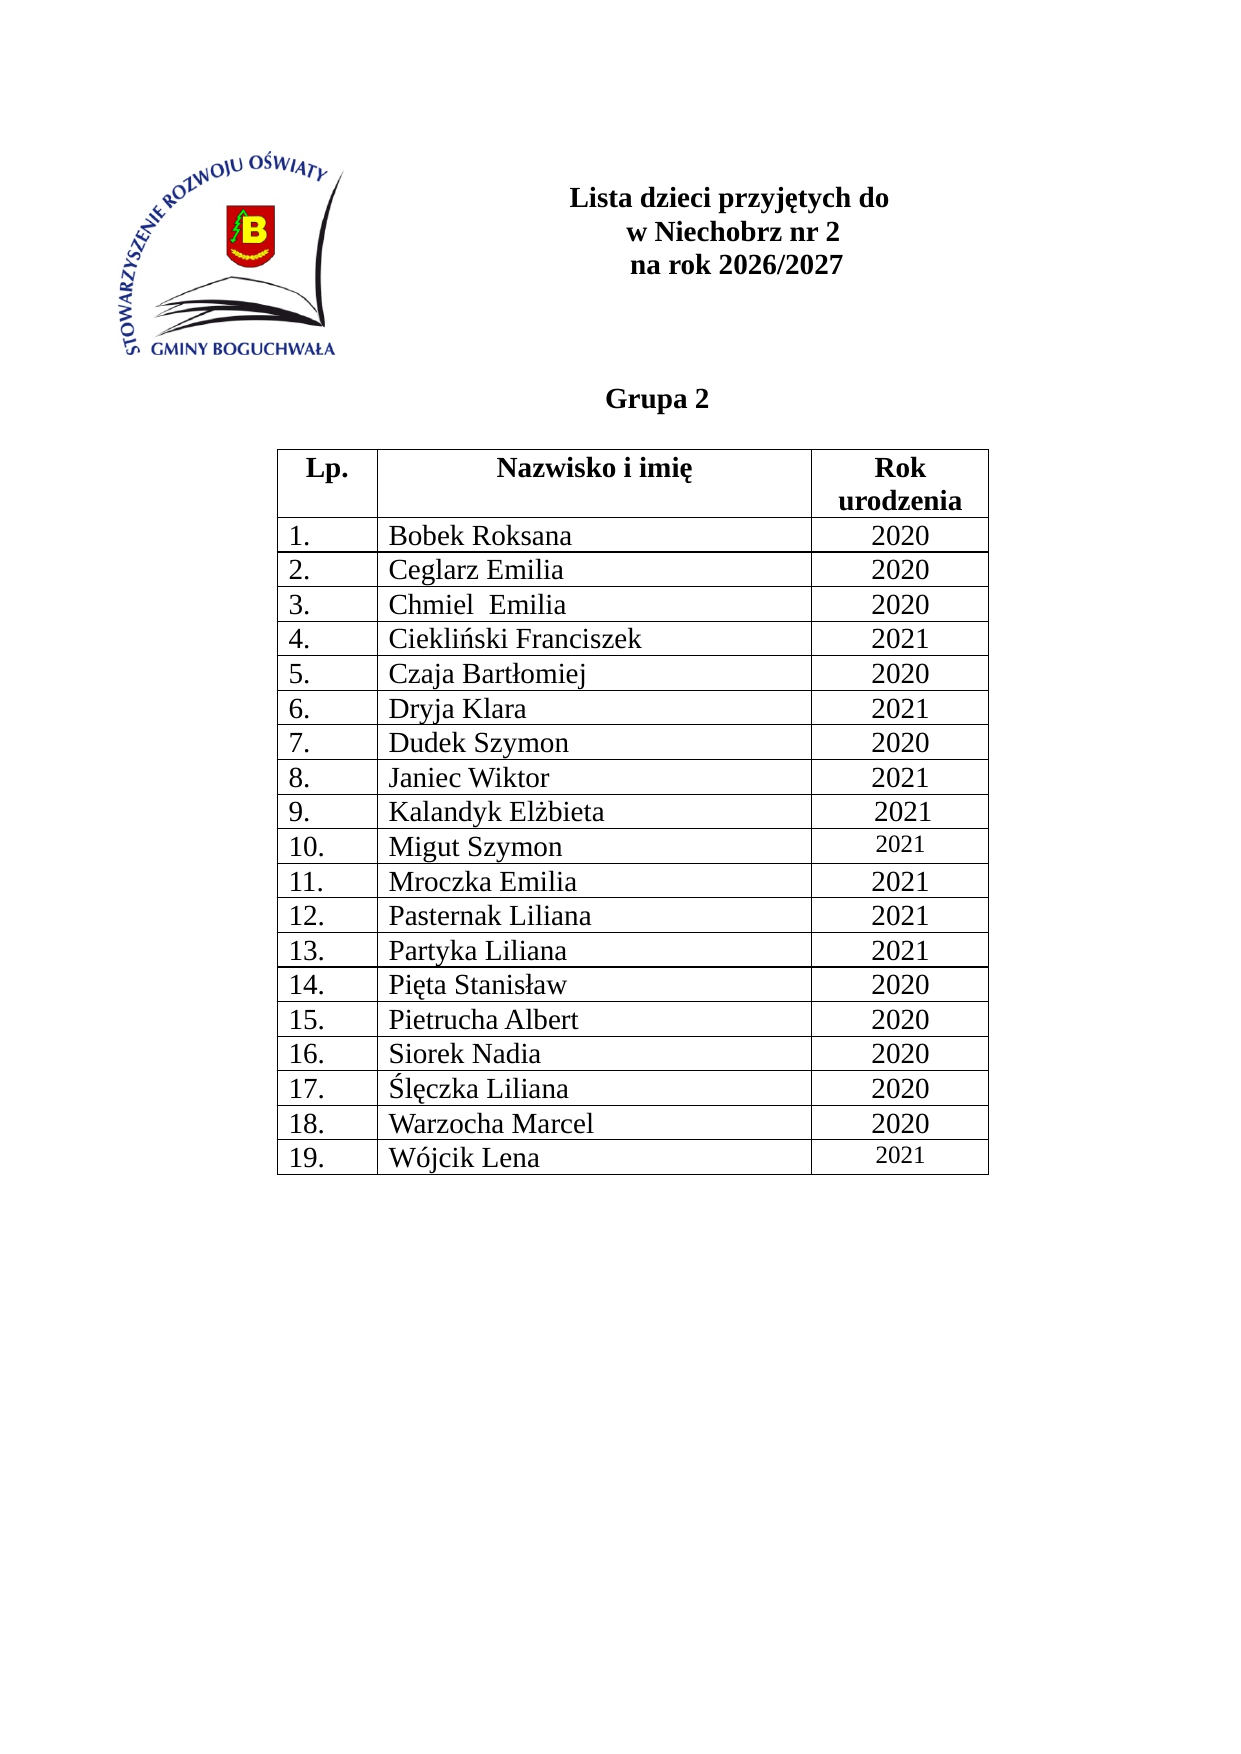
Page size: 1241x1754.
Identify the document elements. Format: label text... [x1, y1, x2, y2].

table_cell Ślęczka Liliana [378, 1071, 811, 1105]
table_cell 5. [278, 656, 377, 690]
table_cell Pietrucha Albert [378, 1002, 811, 1036]
table_cell Czaja Bartłomiej [378, 656, 811, 690]
table_cell 2021 [812, 795, 988, 828]
table_cell 17. [278, 1071, 377, 1105]
table_cell 15. [278, 1002, 377, 1036]
table_cell 2020 [812, 725, 988, 759]
table_cell 2021 [812, 864, 988, 897]
table_cell 16. [278, 1037, 377, 1070]
table_header Lp. [278, 450, 377, 517]
table_header Rok urodzenia [812, 450, 988, 517]
table_cell Migut Szymon [378, 829, 811, 863]
table_cell 2021 [812, 1140, 988, 1174]
table_cell 2020 [812, 1002, 988, 1036]
table_cell 2021 [812, 933, 988, 966]
table_cell Ceglarz Emilia [378, 553, 811, 586]
table_cell 13. [278, 933, 377, 966]
table_cell 12. [278, 898, 377, 932]
table_cell 2021 [812, 691, 988, 724]
table_cell 8. [278, 760, 377, 793]
table_cell 2021 [812, 829, 988, 863]
table_cell 2020 [812, 587, 988, 621]
table_cell 2020 [812, 1106, 988, 1139]
table_cell 3. [278, 587, 377, 621]
text Lista dzieci przyjętych do [344, 180, 1122, 214]
table_cell 18. [278, 1106, 377, 1139]
table_cell Siorek Nadia [378, 1037, 811, 1070]
table_cell 2020 [812, 968, 988, 1001]
table_cell 9. [278, 795, 377, 828]
table_cell Pięta Stanisław [378, 968, 811, 1001]
table_cell 2. [278, 553, 377, 586]
table_cell Kalandyk Elżbieta [378, 795, 811, 828]
table_cell 2020 [812, 553, 988, 586]
table_cell 7. [278, 725, 377, 759]
table_cell Janiec Wiktor [378, 760, 811, 793]
table_cell 4. [278, 622, 377, 655]
text Grupa 2 [118, 382, 1122, 415]
table_cell 6. [278, 691, 377, 724]
table_cell Dudek Szymon [378, 725, 811, 759]
table_cell 2020 [812, 518, 988, 551]
table_cell 2020 [812, 656, 988, 690]
table_cell 11. [278, 864, 377, 897]
table_cell Dryja Klara [378, 691, 811, 724]
table_header Nazwisko i imię [378, 450, 811, 517]
table_cell Pasternak Liliana [378, 898, 811, 932]
table_cell 2020 [812, 1071, 988, 1105]
table_cell 14. [278, 968, 377, 1001]
table_cell Chmiel Emilia [378, 587, 811, 621]
table_cell 2021 [812, 760, 988, 793]
text na rok 2026/2027 [344, 247, 1122, 281]
table_cell Warzocha Marcel [378, 1106, 811, 1139]
table_cell 2020 [812, 1037, 988, 1070]
table_cell 10. [278, 829, 377, 863]
table_cell [278, 518, 377, 551]
table_cell Wójcik Lena [378, 1140, 811, 1174]
table_cell 2021 [812, 898, 988, 932]
text w Niechobrz nr 2 [344, 214, 1122, 247]
table_cell 2021 [812, 622, 988, 655]
table_cell Ciekliński Franciszek [378, 622, 811, 655]
table_cell Mroczka Emilia [378, 864, 811, 897]
table_cell Partyka Liliana [378, 933, 811, 966]
table_cell 19. [278, 1140, 377, 1174]
table_cell Bobek Roksana [378, 518, 811, 551]
